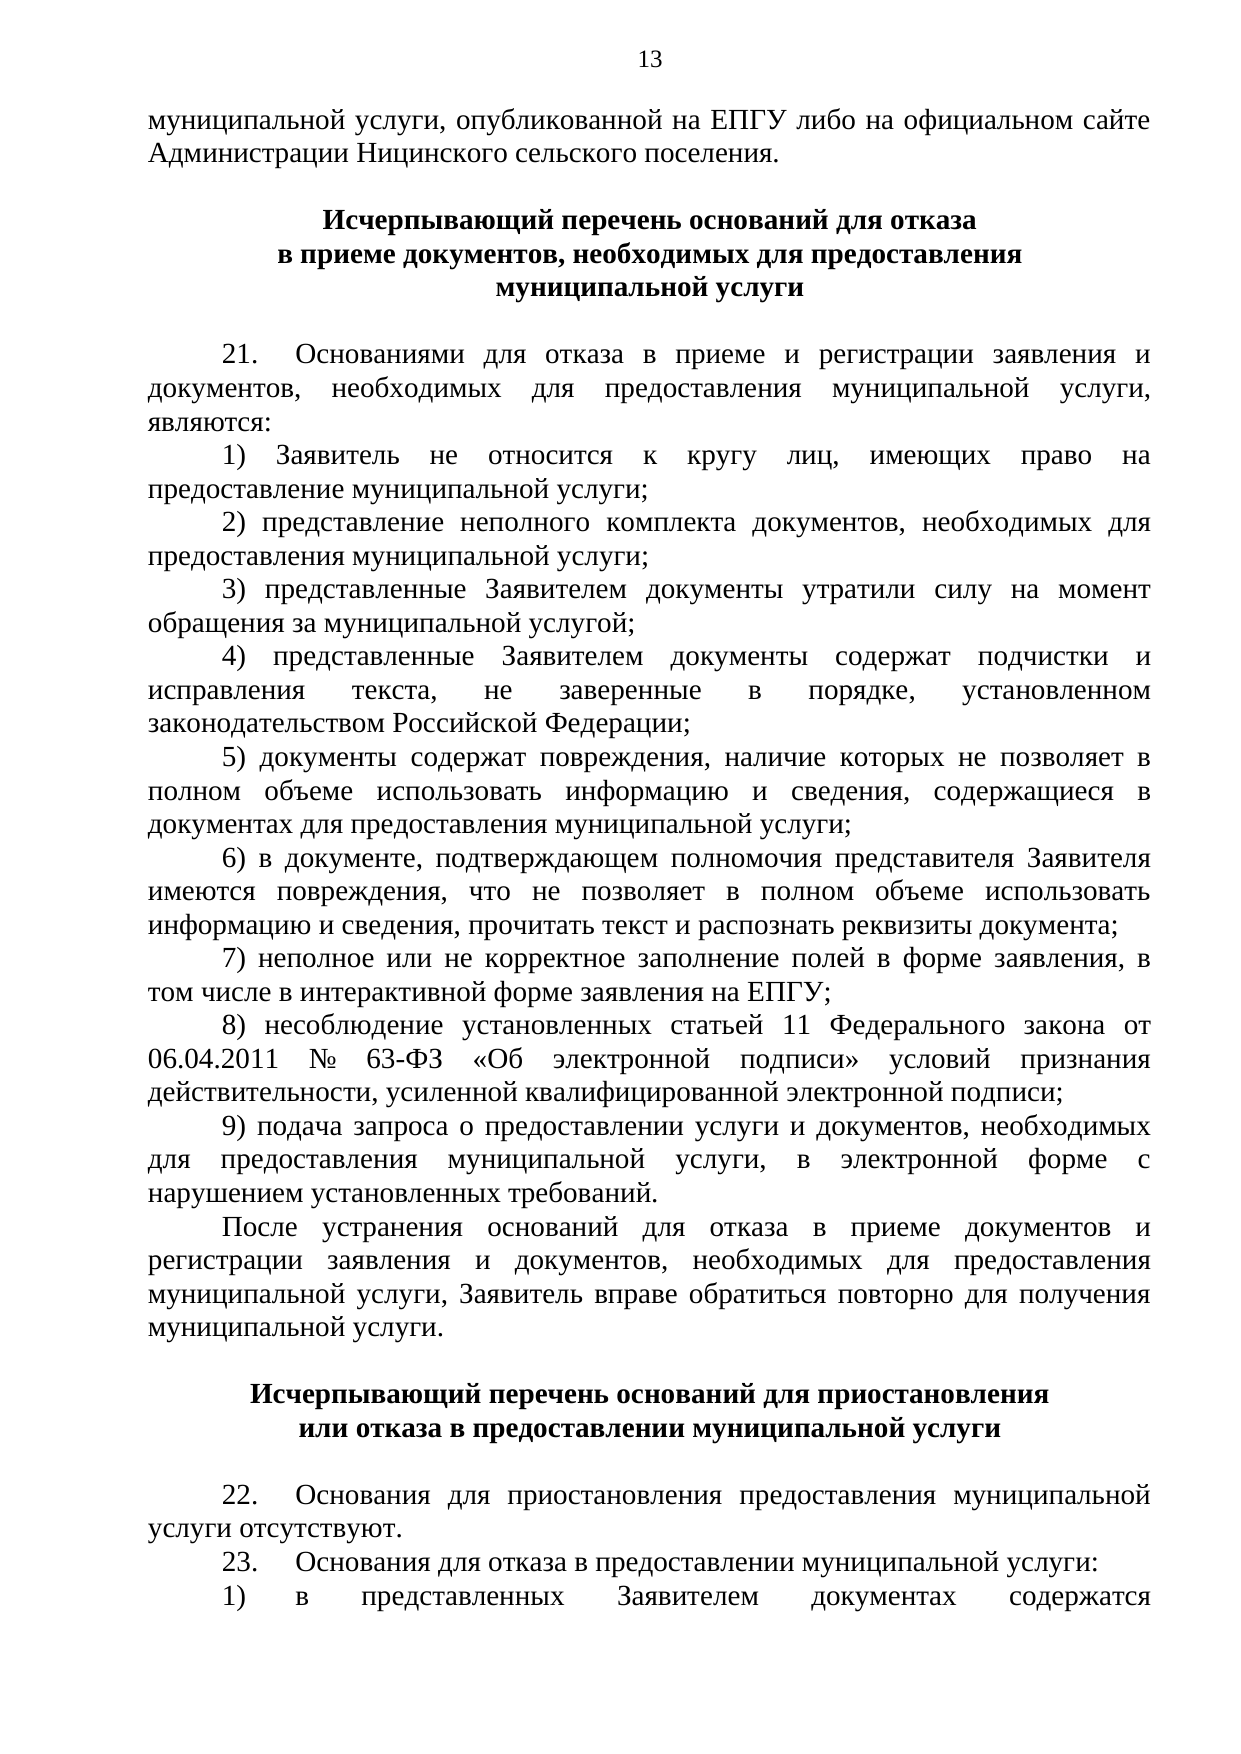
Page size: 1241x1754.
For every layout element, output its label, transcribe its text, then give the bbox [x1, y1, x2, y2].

title в приеме документов, необходимых для предоставления [148, 236, 1152, 269]
text 3) представленные Заявителем документы утратили силу на момент обращения за муниципальной услугой; [148, 571, 1152, 638]
text 9) подача запроса о предоставлении услуги и документов, необходимых для предоставления муниципальной услуги, в электронной форме с нарушением установленных требований. [148, 1108, 1152, 1209]
text После устранения оснований для отказа в приеме документов и регистрации заявления и документов, необходимых для предоставления муниципальной услуги, Заявитель вправе обратиться повторно для получения муниципальной услуги. [148, 1209, 1152, 1343]
text 2) представление неполного комплекта документов, необходимых для предоставления муниципальной услуги; [148, 504, 1152, 571]
text 8) несоблюдение установленных статьей 11 Федерального закона от 06.04.2011 № 63-ФЗ «Об электронной подписи» условий признания действительности, усиленной квалифицированной электронной подписи; [148, 1007, 1152, 1108]
title Исчерпывающий перечень оснований для приостановления [148, 1376, 1152, 1410]
text 6) в документе, подтверждающем полномочия представителя Заявителя имеются повреждения, что не позволяет в полном объеме использовать информацию и сведения, прочитать текст и распознать реквизиты документа; [148, 840, 1152, 940]
list Основания для отказа в предоставлении муниципальной услуги: [148, 1544, 1152, 1578]
text 7) неполное или не корректное заполнение полей в форме заявления, в том числе в интерактивной форме заявления на ЕПГУ; [148, 940, 1152, 1007]
list Основаниями для отказа в приеме и регистрации заявления и документов, необходимых для предоставления муниципальной услуги, являются: [148, 337, 1152, 437]
text 4) представленные Заявителем документы содержат подчистки и исправления текста, не заверенные в порядке, установленном законодательством Российской Федерации; [148, 638, 1152, 739]
text муниципальной услуги, опубликованной на ЕПГУ либо на официальном сайте Администрации Ницинского сельского поселения. [148, 102, 1152, 169]
title или отказа в предоставлении муниципальной услуги [148, 1410, 1152, 1443]
title Исчерпывающий перечень оснований для отказа [148, 202, 1152, 236]
list Основания для приостановления предоставления муниципальной услуги отсутствуют. [148, 1477, 1152, 1544]
title муниципальной услуги [148, 269, 1152, 303]
text 1) Заявитель не относится к кругу лиц, имеющих право на предоставление муниципальной услуги; [148, 437, 1152, 504]
text 5) документы содержат повреждения, наличие которых не позволяет в полном объеме использовать информацию и сведения, содержащиеся в документах для предоставления муниципальной услуги; [148, 739, 1152, 840]
list в представленных Заявителем документах содержатся [148, 1578, 1152, 1611]
